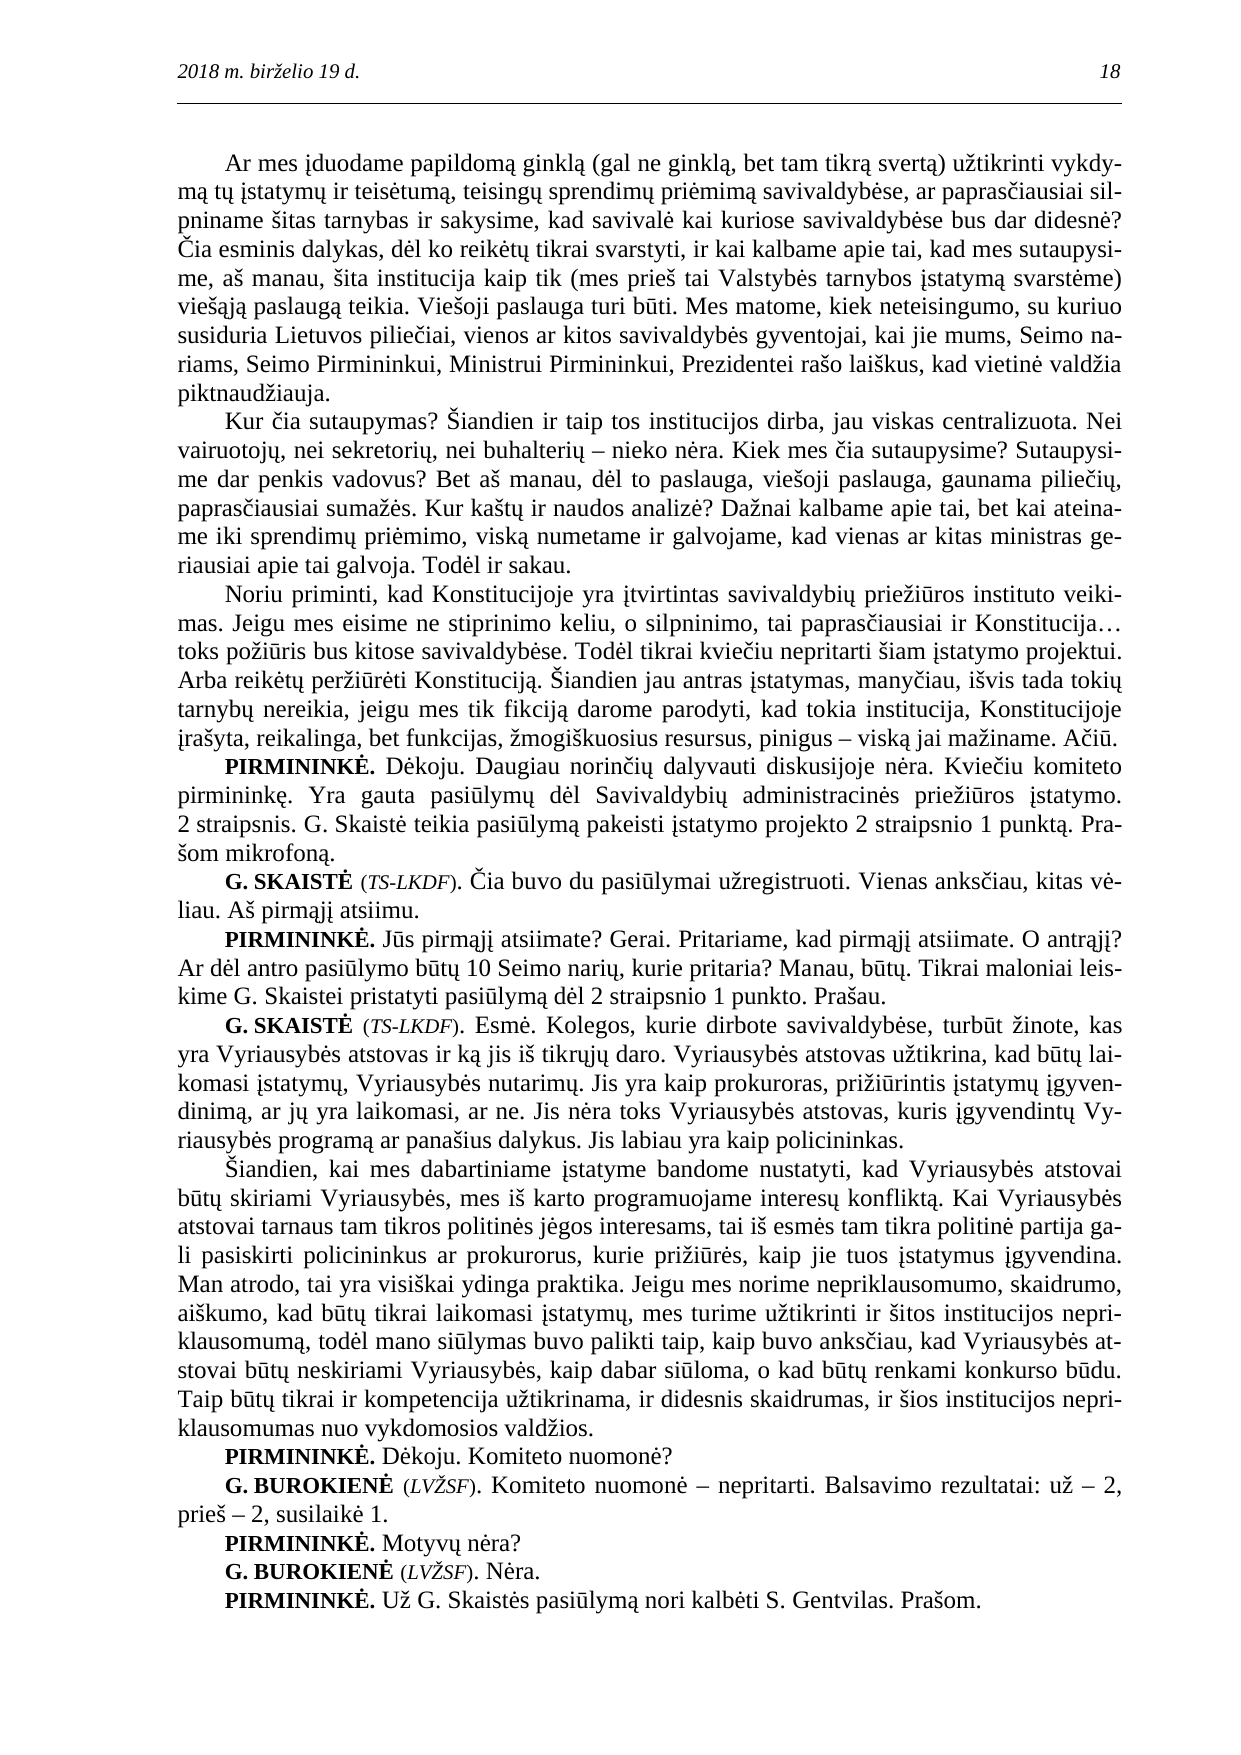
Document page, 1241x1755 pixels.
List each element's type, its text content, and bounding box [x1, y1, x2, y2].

text G. BUROKIENĖ (LVŽSF). Nė­ra. [177, 1556, 1122, 1585]
text PIRMININKĖ. Mo­ty­vų nė­ra? [177, 1528, 1122, 1556]
text G. SKAISTĖ (TS-LKDF). Čia bu­vo du pa­siū­ly­mai už­re­gist­ruo­ti. Vie­nas anks­čiau, ki­tas vė­liau. Aš pir­mą­jį at­si­i­mu. [177, 866, 1122, 924]
text No­riu pri­min­ti, kad Kon­sti­tu­ci­jo­je yra įtvir­tin­tas sa­vi­val­dy­bių prie­žiū­ros ins­ti­tu­to vei­ki­mas. Jei­gu mes ei­si­me ne stip­ri­ni­mo ke­liu, o sil­pni­ni­mo, tai pa­pras­čiau­siai ir Kon­sti­tu­ci­ja… toks po­žiū­ris bus ki­to­se sa­vi­val­dy­bė­se. To­dėl tik­rai kvie­čiu ne­pri­tar­ti šiam įsta­ty­mo pro­jek­tui. Ar­ba rei­kė­tų per­žiū­rė­ti Kon­sti­tu­ci­ją. Šian­dien jau ant­ras įsta­ty­mas, ma­ny­čiau, iš­vis ta­da to­kių tar­ny­bų ne­rei­kia, jei­gu mes tik fik­ci­ją da­ro­me pa­ro­dy­ti, kad to­kia ins­ti­tu­ci­ja, Kon­sti­tu­ci­jo­je įra­šy­ta, rei­ka­lin­ga, bet funk­ci­jas, žmo­giš­kuo­sius re­sur­sus, pi­ni­gus – vis­ką jai ma­ži­na­me. Ačiū. [177, 579, 1122, 751]
text PIRMININKĖ. Dė­ko­ju. Ko­mi­te­to nuo­mo­nė? [177, 1441, 1122, 1470]
text PIRMININKĖ. Už G. Skais­tės pa­siū­ly­mą no­ri kal­bė­ti S. Gent­vi­las. Pra­šom. [177, 1585, 1122, 1614]
text Ar mes įduo­da­me pa­pil­do­mą gin­klą (gal ne gin­klą, bet tam tik­rą sver­tą) už­tik­rin­ti vyk­dy­mą tų įsta­ty­mų ir tei­sė­tu­mą, tei­sin­gų spren­di­mų pri­ėmi­mą sa­vi­val­dy­bė­se, ar pa­pras­čiau­siai sil­pni­na­me ši­tas tar­ny­bas ir sa­ky­si­me, kad sa­vi­va­lė kai ku­rio­se sa­vi­val­dy­bė­se bus dar di­des­nė? Čia es­mi­nis da­ly­kas, dėl ko rei­kė­tų tik­rai svars­ty­ti, ir kai kal­ba­me apie tai, kad mes su­tau­py­si­me, aš ma­nau, ši­ta ins­ti­tu­ci­ja kaip tik (mes prieš tai Vals­ty­bės tar­ny­bos įsta­ty­mą svars­tė­me) vie­šą­ją pa­slau­gą tei­kia. Vie­šo­ji pa­slau­ga tu­ri bū­ti. Mes ma­to­me, kiek ne­tei­sin­gu­mo, su ku­riuo su­si­du­ria Lie­tu­vos pi­lie­čiai, vie­nos ar ki­tos sa­vi­val­dy­bės gy­ven­to­jai, kai jie mums, Sei­mo na­riams, Sei­mo Pir­mi­nin­kui, Mi­nist­rui Pir­mi­nin­kui, Pre­zi­den­tei ra­šo laiš­kus, kad vie­ti­nė val­džia pik­tnau­džiau­ja. [177, 148, 1122, 406]
text PIRMININKĖ. Jūs pir­mą­jį at­si­i­ma­te? Ge­rai. Pri­ta­ria­me, kad pir­mą­jį at­si­i­ma­te. O ant­rą­jį? Ar dėl an­tro pa­siū­ly­mo bū­tų 10 Sei­mo na­rių, ku­rie pri­ta­ria? Ma­nau, bū­tų. Tik­rai ma­lo­niai leis­ki­me G. Skais­tei pri­sta­ty­ti pa­siū­ly­mą dėl 2 straips­nio 1 punk­to. Pra­šau. [177, 924, 1122, 1010]
text Kur čia su­tau­py­mas? Šian­dien ir taip tos ins­ti­tu­ci­jos dir­ba, jau vis­kas cen­tra­li­zuo­ta. Nei vai­ruo­to­jų, nei sek­re­to­rių, nei bu­hal­te­rių – nie­ko nė­ra. Kiek mes čia su­tau­py­si­me? Su­tau­py­si­me dar pen­kis va­do­vus? Bet aš ma­nau, dėl to pa­slau­ga, vie­šo­ji pa­slau­ga, gau­na­ma pi­lie­čių, pa­pras­čiau­siai su­ma­žės. Kur kaš­tų ir nau­dos ana­li­zė? Daž­nai kal­ba­me apie tai, bet kai at­ei­na­me iki spren­di­mų pri­ėmi­mo, vis­ką nu­me­ta­me ir gal­vo­ja­me, kad vie­nas ar ki­tas mi­nist­ras ge­riau­siai apie tai gal­vo­ja. To­dėl ir sa­kau. [177, 406, 1122, 579]
text PIRMININKĖ. Dė­ko­ju. Dau­giau no­rin­čių da­ly­vau­ti dis­ku­si­jo­je nė­ra. Kvie­čiu ko­mi­te­to pir­mi­nin­kę. Yra gau­ta pa­siū­ly­mų dėl Sa­vi­val­dy­bių ad­mi­nist­ra­ci­nės prie­žiū­ros įsta­ty­mo. 2 straips­nis. G. Skais­tė tei­kia pa­siū­ly­mą pa­keis­ti įsta­ty­mo pro­jek­to 2 straips­nio 1 punk­tą. Pra­šom mik­ro­fo­ną. [177, 751, 1122, 866]
text G. SKAISTĖ (TS-LKDF). Es­mė. Ko­le­gos, ku­rie dir­bo­te sa­vi­val­dy­bė­se, tur­būt ži­no­te, kas yra Vy­riau­sy­bės at­sto­vas ir ką jis iš tik­rų­jų da­ro. Vy­riau­sy­bės at­sto­vas už­tik­ri­na, kad bū­tų lai­ko­ma­si įsta­ty­mų, Vy­riau­sy­bės nu­ta­ri­mų. Jis yra kaip pro­ku­ro­ras, pri­žiū­rin­tis įsta­ty­mų įgy­ven­di­ni­mą, ar jų yra lai­ko­ma­si, ar ne. Jis nė­ra toks Vy­riau­sy­bės at­sto­vas, ku­ris įgy­ven­din­tų Vy­riau­sy­bės pro­gra­mą ar pa­na­šius da­ly­kus. Jis la­biau yra kaip po­li­ci­nin­kas. [177, 1010, 1122, 1154]
text G. BUROKIENĖ (LVŽSF). Ko­mi­te­to nuo­mo­nė – ne­pri­tar­ti. Bal­sa­vi­mo re­zul­ta­tai: už – 2, prieš – 2, su­si­lai­kė 1. [177, 1470, 1122, 1528]
text Šian­dien, kai mes da­bar­ti­nia­me įsta­ty­me ban­do­me nu­sta­ty­ti, kad Vy­riau­sy­bės at­sto­vai bū­tų ski­ria­mi Vy­riau­sy­bės, mes iš kar­to pro­gra­muo­ja­me in­te­re­sų kon­flik­tą. Kai Vy­riau­sy­bės at­sto­vai tar­naus tam tik­ros po­li­ti­nės jė­gos in­te­re­sams, tai iš es­mės tam tik­ra po­li­ti­nė par­ti­ja ga­li pa­si­skir­ti po­li­ci­nin­kus ar pro­ku­ro­rus, ku­rie pri­žiū­rės, kaip jie tuos įsta­ty­mus įgy­ven­di­na. Man at­ro­do, tai yra vi­siš­kai ydin­ga prak­ti­ka. Jei­gu mes no­ri­me ne­pri­klau­so­mu­mo, skaid­ru­mo, aiš­ku­mo, kad bū­tų tik­rai lai­ko­ma­si įsta­ty­mų, mes tu­ri­me už­tik­rin­ti ir ši­tos ins­ti­tu­ci­jos ne­pri­klau­so­mu­mą, to­dėl ma­no siū­ly­mas bu­vo pa­lik­ti taip, kaip bu­vo anks­čiau, kad Vy­riau­sy­bės at­sto­vai bū­tų ne­ski­ria­mi Vy­riau­sy­bės, kaip da­bar siū­lo­ma, o kad bū­tų ren­ka­mi kon­kur­so bū­du. Taip bū­tų tik­rai ir kom­pe­ten­ci­ja už­tik­ri­na­ma, ir di­des­nis skaid­ru­mas, ir šios ins­ti­tu­ci­jos ne­pri­klau­so­mu­mas nuo vyk­do­mo­sios val­džios. [177, 1154, 1122, 1441]
